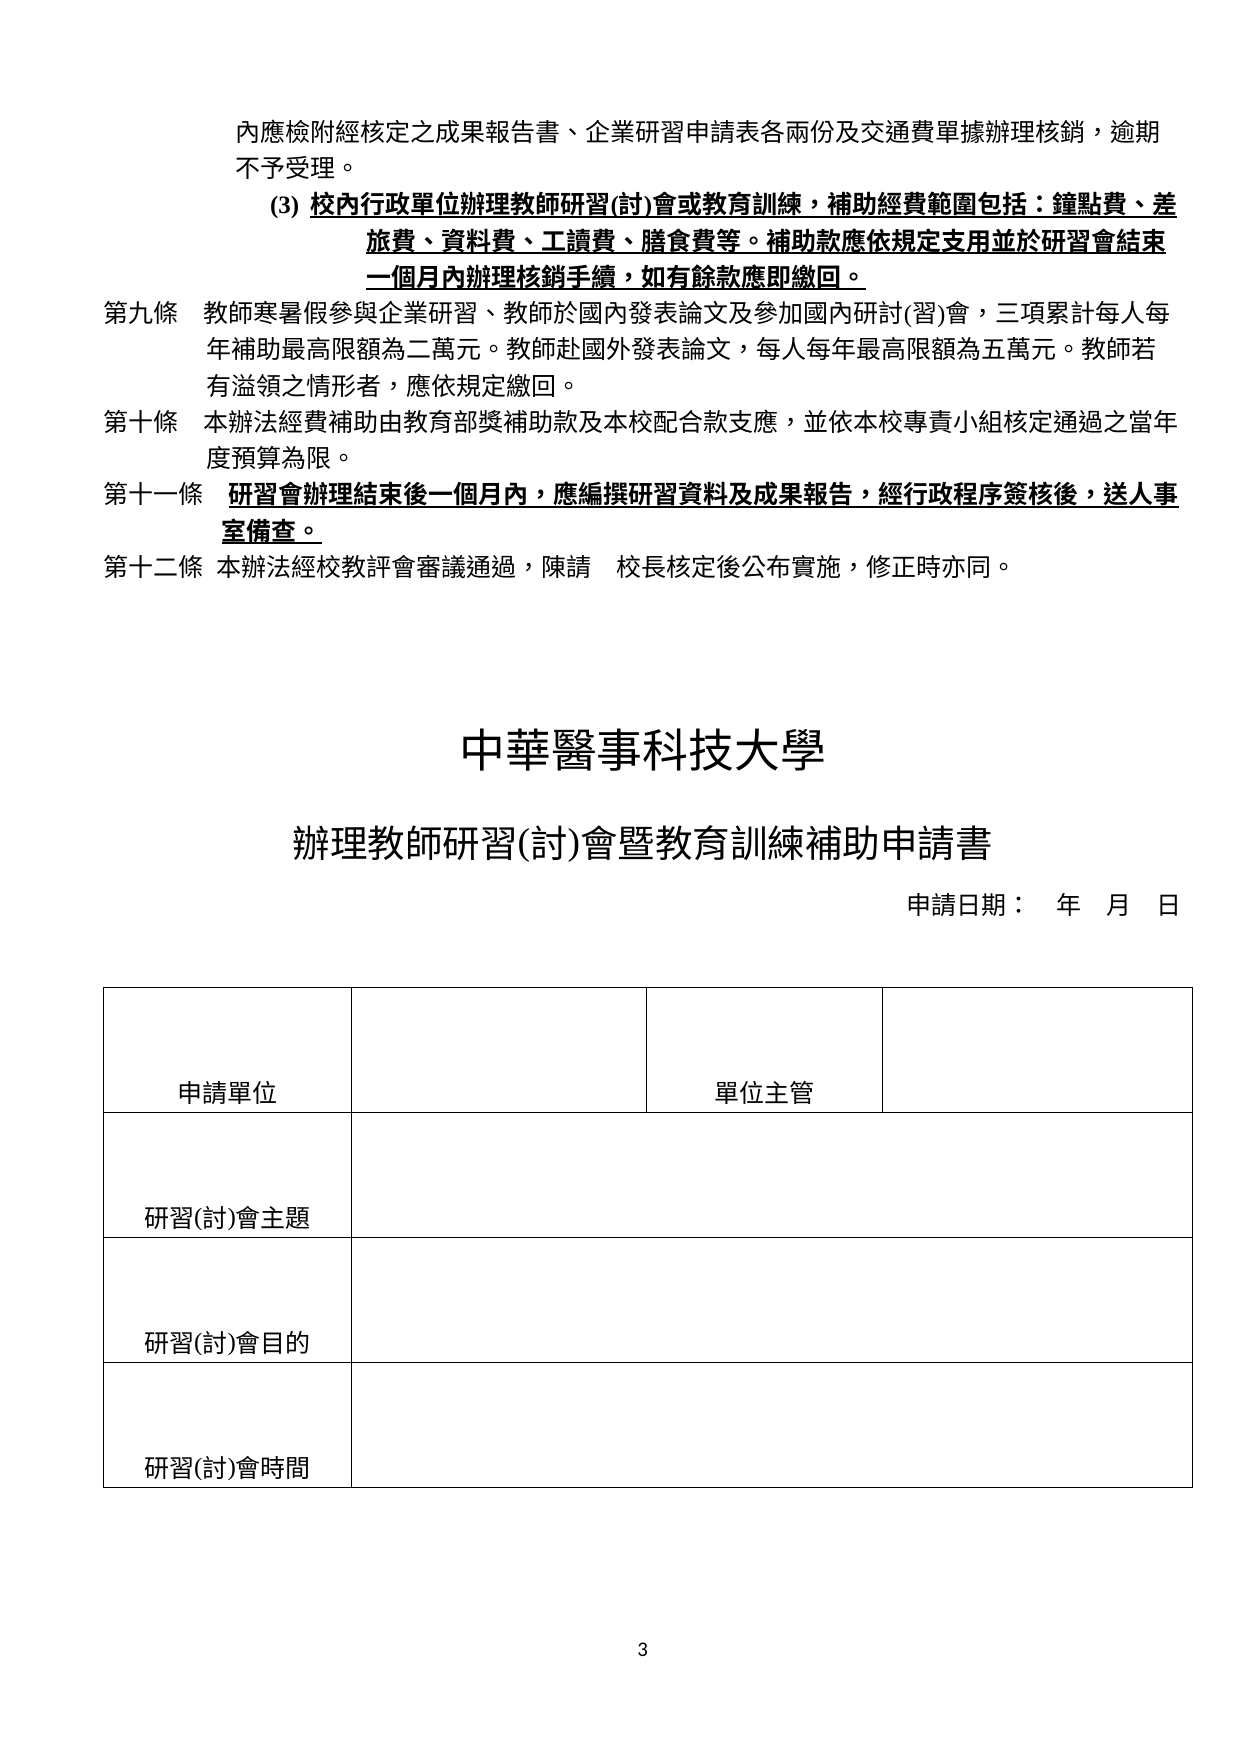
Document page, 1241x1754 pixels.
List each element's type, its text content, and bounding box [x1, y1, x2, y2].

table_cell [352, 1238, 1192, 1362]
text 中華醫事科技大學 [103, 675, 1181, 800]
table_cell 研習(討)會目的 [104, 1238, 351, 1362]
text 第十二條 本辦法經校教評會審議通過，陳請 校長核定後公布實施，修正時亦同。 [103, 547, 1181, 583]
table_cell [352, 1113, 1192, 1237]
table_cell [352, 1363, 1192, 1487]
table_header [883, 988, 1192, 1112]
list 校內行政單位辦理教師研習(討)會或教育訓練，補助經費範圍包括：鐘點費、差旅費、資料費、工讀費、膳食費等。補助款應依規定支用並於研習會結束一個月內辦理核銷手續，如有餘款應即繳回。 [270, 185, 1181, 293]
text 申請日期： 年 月 日 [103, 862, 1181, 925]
table_header 單位主管 [647, 988, 882, 1112]
table_cell 研習(討)會時間 [104, 1363, 351, 1487]
text 內應檢附經核定之成果報告書、企業研習申請表各兩份及交通費單據辦理核銷，逾期不予受理。 [235, 112, 1181, 185]
text 辦理教師研習(討)會暨教育訓練補助申請書 [103, 800, 1181, 862]
table_header [352, 988, 646, 1112]
text 第十一條 研習會辦理結束後一個月內，應編撰研習資料及成果報告，經行政程序簽核後，送人事室備查。 [103, 475, 1181, 547]
text 第九條 教師寒暑假參與企業研習、教師於國內發表論文及參加國內研討(習)會，三項累計每人每年補助最高限額為二萬元。教師赴國外發表論文，每人每年最高限額為五萬元。教師若有溢領之情形者，應依規定繳回。 [103, 293, 1181, 402]
text 第十條 本辦法經費補助由教育部獎補助款及本校配合款支應，並依本校專責小組核定通過之當年度預算為限。 [103, 402, 1181, 475]
table_header 申請單位 [104, 988, 351, 1112]
table_cell 研習(討)會主題 [104, 1113, 351, 1237]
